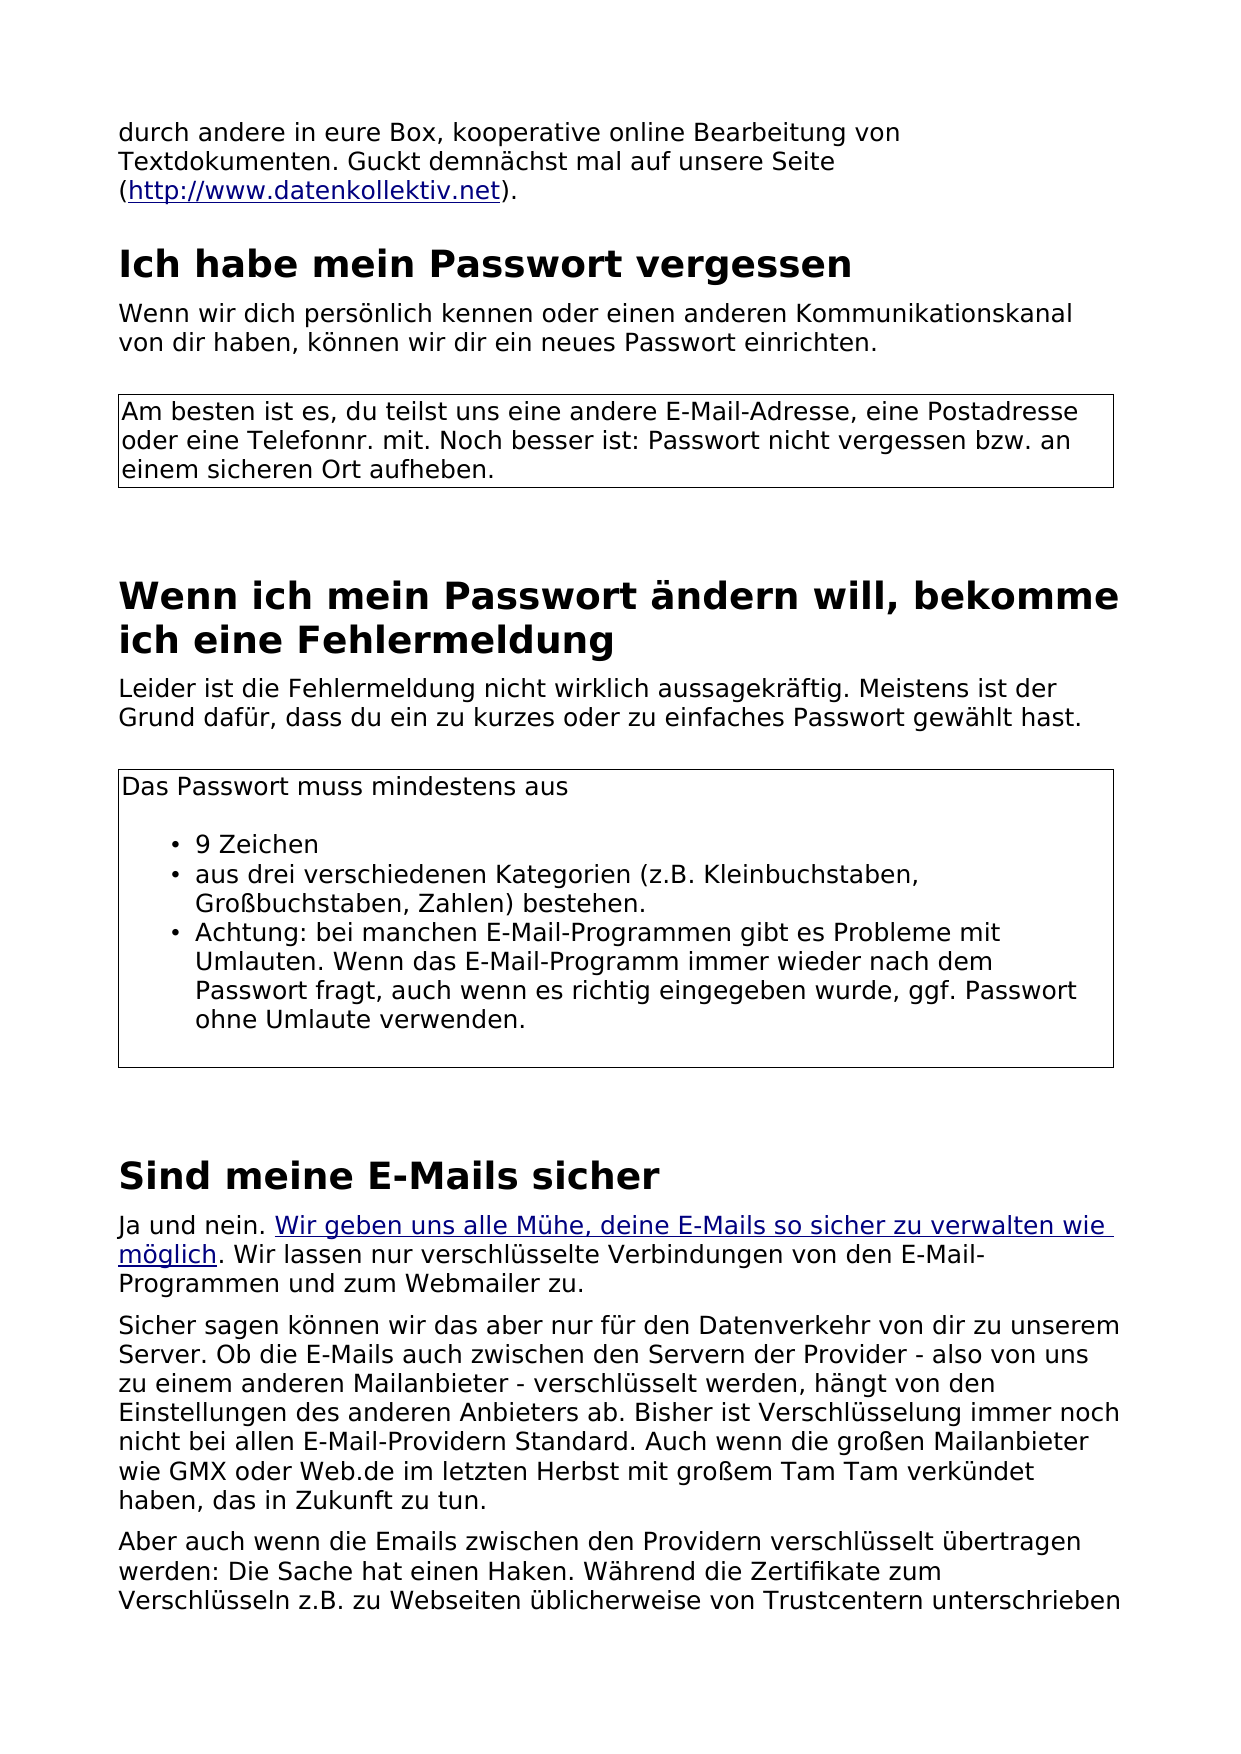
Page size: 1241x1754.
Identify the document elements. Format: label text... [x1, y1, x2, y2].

table_header Am besten ist es, du teilst uns eine andere E-Mail-Adresse, eine Postadresse oder eine Telefonnr. mit. Noch besser ist: Passwort nicht vergessen bzw. an einem sicheren Ort aufheben. [119, 395, 1113, 487]
text Ja und nein. Wir geben uns alle Mühe, deine E-Mails so sicher zu verwalten wie möglich. Wir lassen nur verschlüsselte Verbindungen von den E-Mail-Programmen und zum Webmailer zu. [118, 1211, 1122, 1298]
text Leider ist die Fehlermeldung nicht wirklich aussagekräftig. Meistens ist der Grund dafür, dass du ein zu kurzes oder zu einfaches Passwort gewählt hast. [118, 674, 1122, 733]
subtitle Wenn ich mein Passwort ändern will, bekomme ich eine Fehlermeldung [118, 575, 1122, 662]
table_header Das Passwort muss mindestens aus 9 Zeichen aus drei verschiedenen Kategorien (z.B. Kleinbuchstaben, Großbuchstaben, Zahlen) bestehen. Achtung: bei manchen E-Mail-Programmen gibt es Probleme mit Umlauten. Wenn das E-Mail-Programm immer wieder nach dem Passwort fragt, auch wenn es richtig eingegeben wurde, ggf. Passwort ohne Umlaute verwenden. [119, 770, 1113, 1067]
text Wenn wir dich persönlich kennen oder einen anderen Kommunikationskanal von dir haben, können wir dir ein neues Passwort einrichten. [118, 299, 1122, 358]
text durch andere in eure Box, kooperative online Bearbeitung von Textdokumenten. Guckt demnächst mal auf unsere Seite (http://www.datenkollektiv.net). [118, 118, 1122, 206]
text Aber auch wenn die Emails zwischen den Providern verschlüsselt übertragen werden: Die Sache hat einen Haken. Während die Zertifikate zum Verschlüsseln z.B. zu Webseiten üblicherweise von Trustcentern unterschrieben [118, 1527, 1122, 1615]
subtitle Ich habe mein Passwort vergessen [118, 243, 1122, 287]
text Sicher sagen können wir das aber nur für den Datenverkehr von dir zu unserem Server. Ob die E-Mails auch zwischen den Servern der Provider - also von uns zu einem anderen Mailanbieter - verschlüsselt werden, hängt von den Einstellungen des anderen Anbieters ab. Bisher ist Verschlüsselung immer noch nicht bei allen E-Mail-Providern Standard. Auch wenn die großen Mailanbieter wie GMX oder Web.de im letzten Herbst mit großem Tam Tam verkündet haben, das in Zukunft zu tun. [118, 1311, 1122, 1515]
subtitle Sind meine E-Mails sicher [118, 1155, 1122, 1198]
